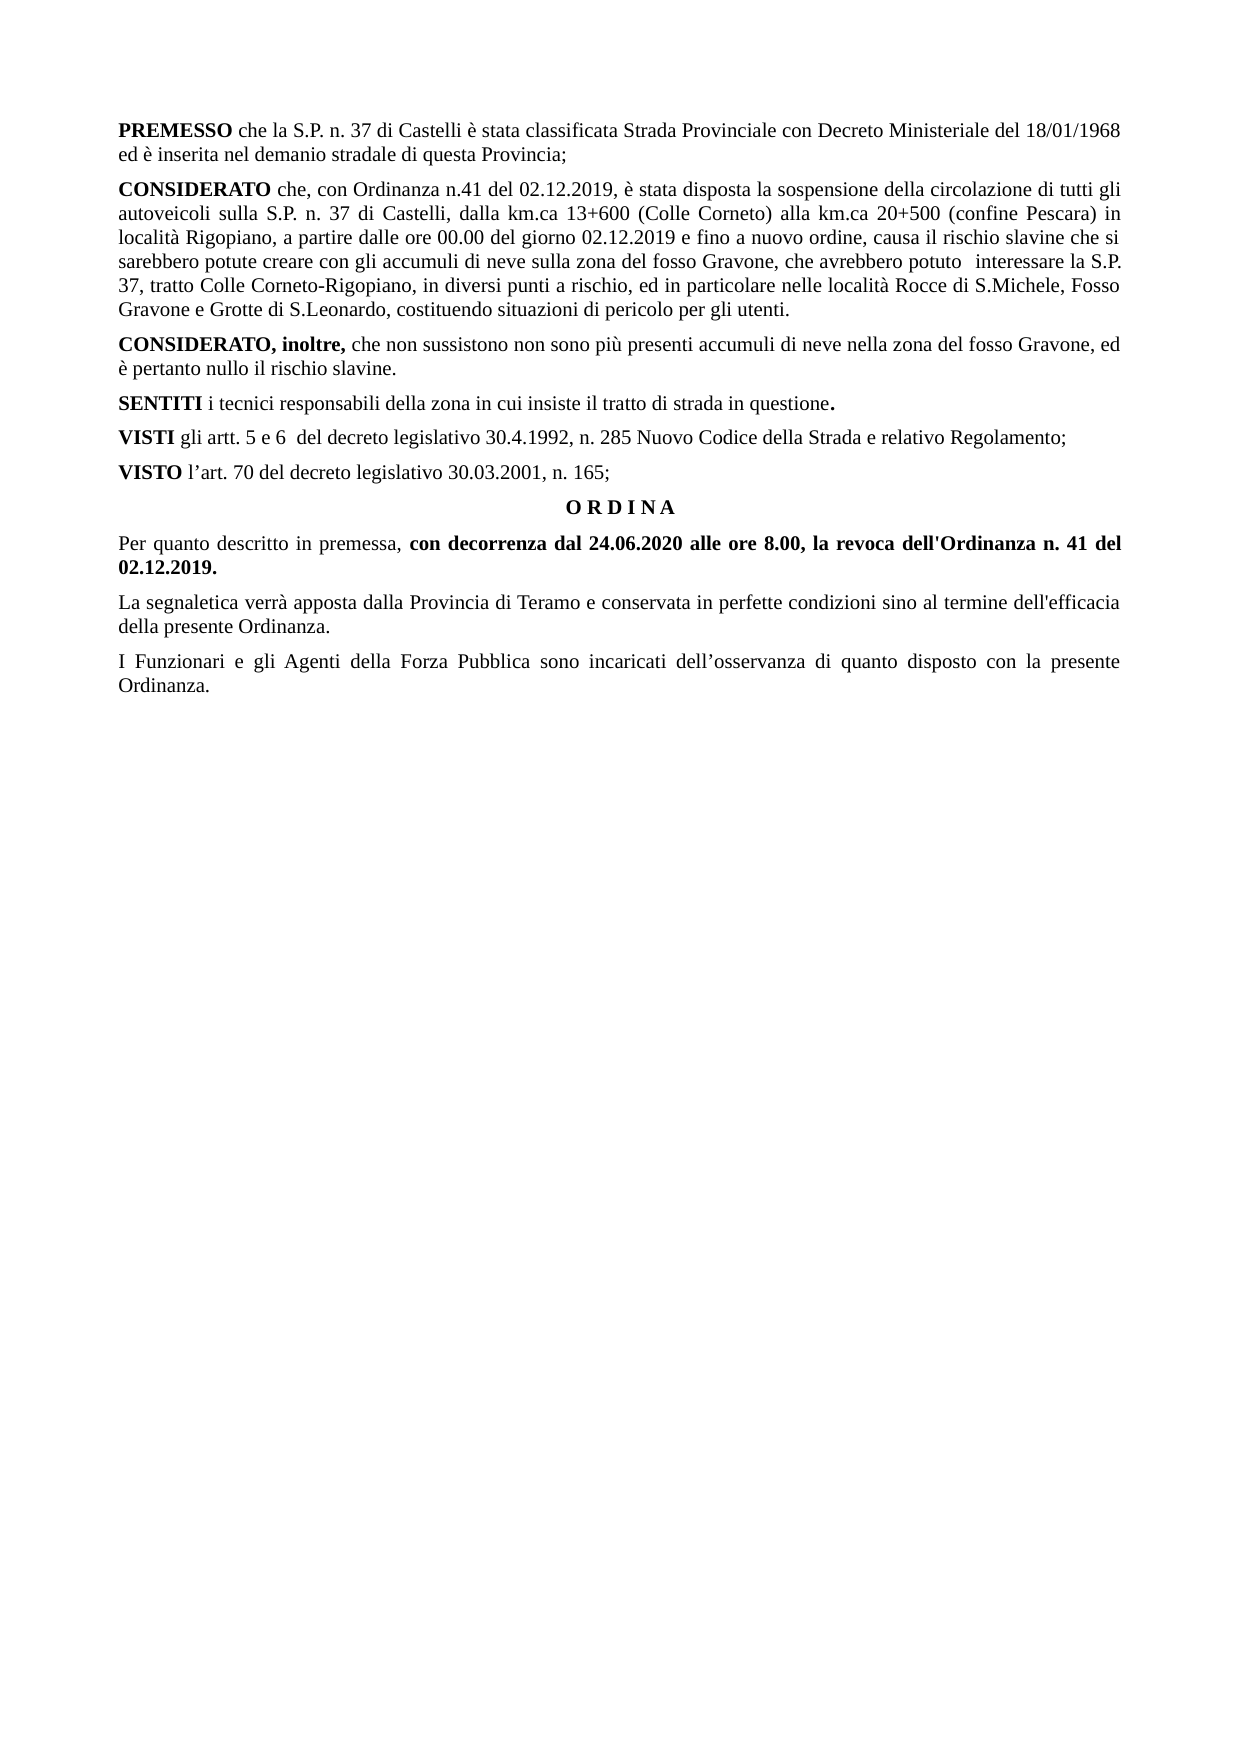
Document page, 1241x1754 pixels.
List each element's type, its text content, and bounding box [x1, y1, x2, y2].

text PREMESSO che la S.P. n. 37 di Castelli è stata classificata Strada Provinciale con Decreto Ministeriale del 18/01/1968 ed è inserita nel demanio stradale di questa Provincia; [118, 118, 1122, 166]
text VISTI gli artt. 5 e 6 del decreto legislativo 30.4.1992, n. 285 Nuovo Codice della Strada e relativo Regolamento; [118, 425, 1122, 449]
text SENTITI i tecnici responsabili della zona in cui insiste il tratto di strada in questione. [118, 391, 1122, 415]
text VISTO l’art. 70 del decreto legislativo 30.03.2001, n. 165; [118, 460, 1122, 484]
text CONSIDERATO, inoltre, che non sussistono non sono più presenti accumuli di neve nella zona del fosso Gravone, ed è pertanto nullo il rischio slavine. [118, 332, 1122, 380]
text Per quanto descritto in premessa, con decorrenza dal 24.06.2020 alle ore 8.00, la revoca dell'Ordinanza n. 41 del 02.12.2019. [118, 531, 1122, 579]
text O R D I N A [118, 495, 1122, 519]
text La segnaletica verrà apposta dalla Provincia di Teramo e conservata in perfette condizioni sino al termine dell'efficacia della presente Ordinanza. [118, 590, 1122, 638]
text CONSIDERATO che, con Ordinanza n.41 del 02.12.2019, è stata disposta la sospensione della circolazione di tutti gli autoveicoli sulla S.P. n. 37 di Castelli, dalla km.ca 13+600 (Colle Corneto) alla km.ca 20+500 (confine Pescara) in località Rigopiano, a partire dalle ore 00.00 del giorno 02.12.2019 e fino a nuovo ordine, causa il rischio slavine che si sarebbero potute creare con gli accumuli di neve sulla zona del fosso Gravone, che avrebbero potuto interessare la S.P. 37, tratto Colle Corneto-Rigopiano, in diversi punti a rischio, ed in particolare nelle località Rocce di S.Michele, Fosso Gravone e Grotte di S.Leonardo, costituendo situazioni di pericolo per gli utenti. [118, 177, 1122, 321]
text I Funzionari e gli Agenti della Forza Pubblica sono incaricati dell’osservanza di quanto disposto con la presente Ordinanza. [118, 649, 1122, 697]
